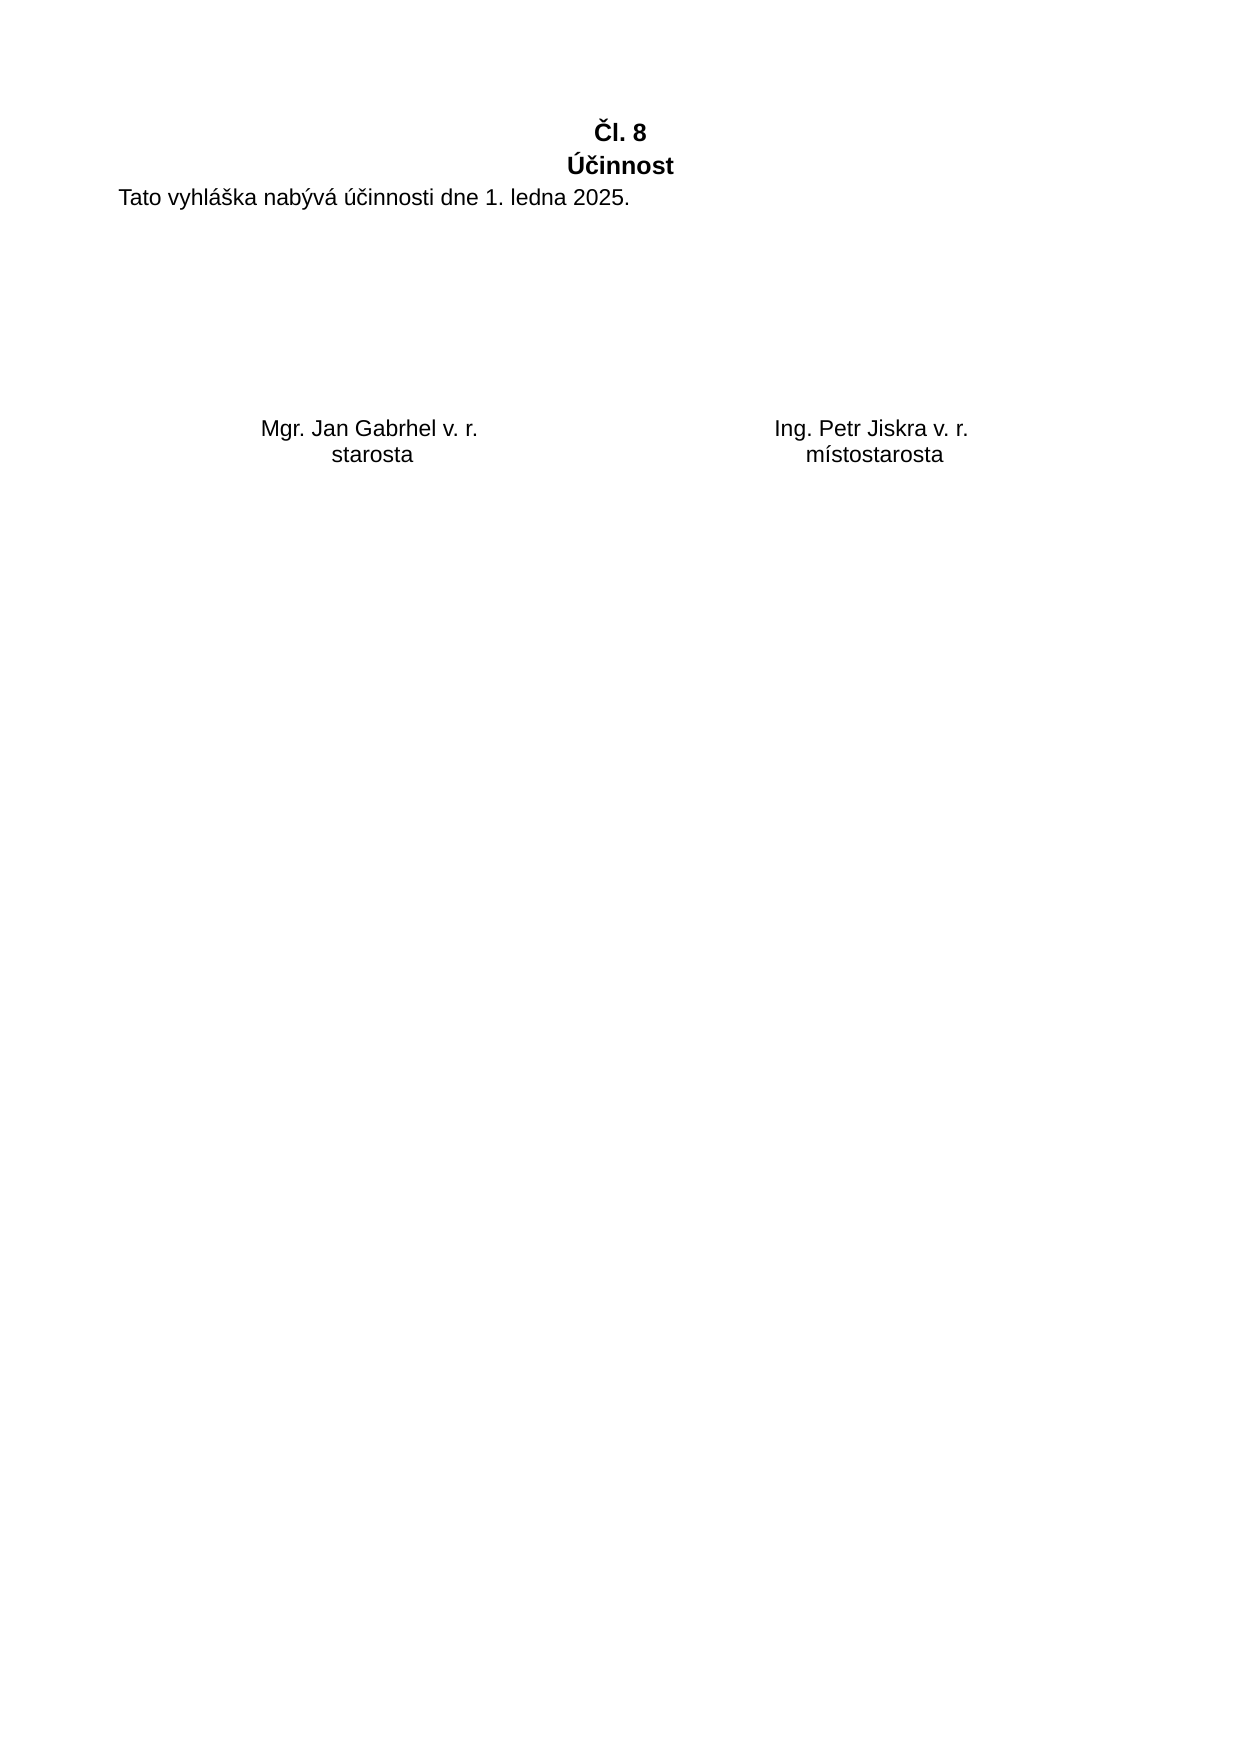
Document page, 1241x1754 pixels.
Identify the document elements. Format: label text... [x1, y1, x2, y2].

table_header Ing. Petr Jiskra v. r. místostarosta [620, 355, 1122, 473]
subtitle Čl. 8 Účinnost [118, 118, 1122, 180]
text Tato vyhláška nabývá účinnosti dne 1. ledna 2025. [118, 184, 1122, 211]
table_header Mgr. Jan Gabrhel v. r. starosta [118, 355, 620, 473]
